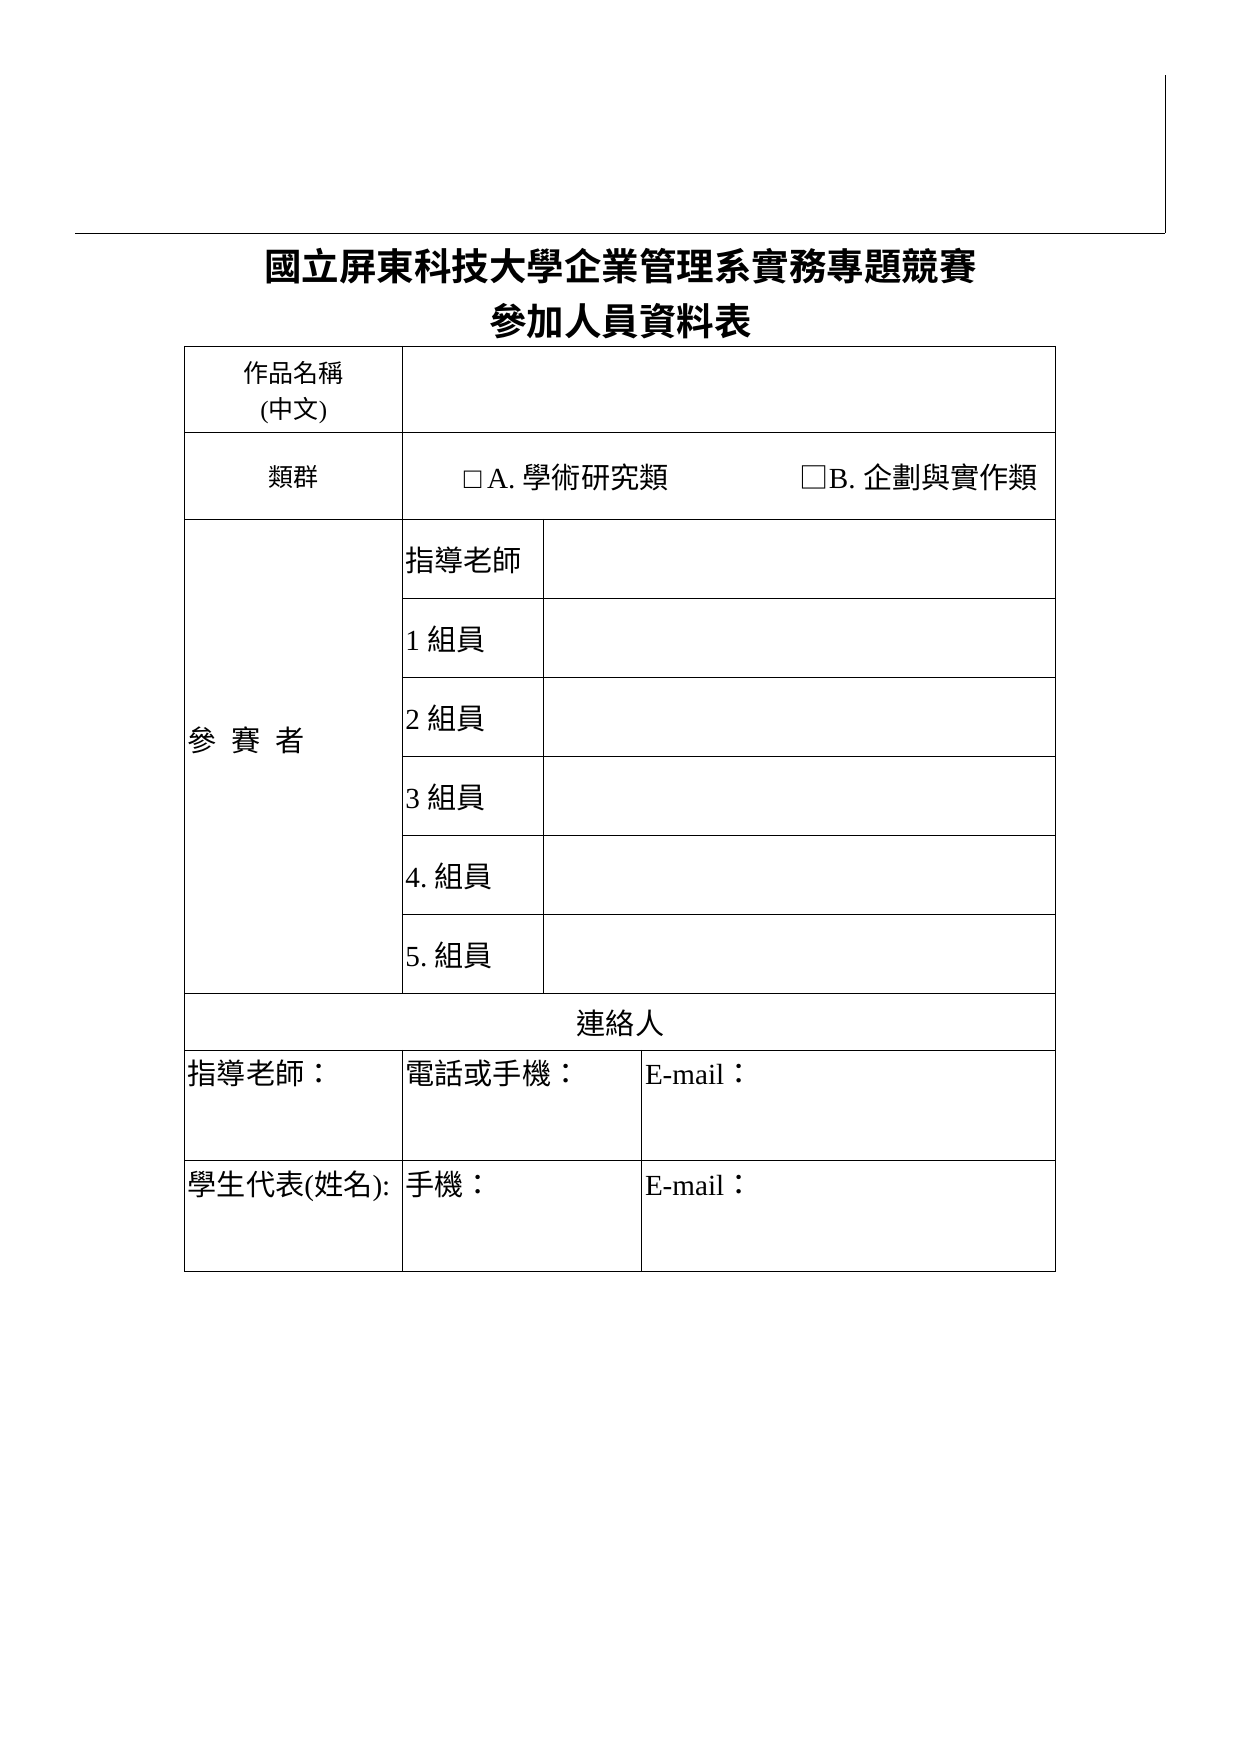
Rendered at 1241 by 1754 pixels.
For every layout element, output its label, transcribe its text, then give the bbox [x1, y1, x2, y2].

text 國立屏東科技大學企業管理系實務專題競賽 [75, 237, 1165, 291]
table_cell 指導老師： [185, 1051, 402, 1160]
table_cell 指導老師 [403, 520, 543, 598]
table_cell 連絡人 [185, 994, 1055, 1050]
table_cell E-mail： [642, 1161, 1055, 1271]
table_cell 1 組員 [403, 599, 543, 677]
table_cell [544, 757, 1055, 835]
table_cell 電話或手機： [403, 1051, 641, 1160]
table_cell [544, 678, 1055, 756]
text 參加人員資料表 [75, 291, 1165, 346]
table_cell 4. 組員 [403, 836, 543, 914]
table_cell 5. 組員 [403, 915, 543, 993]
table_cell 學生代表(姓名): [185, 1161, 402, 1271]
table_header 作品名稱 (中文) [185, 347, 402, 432]
table_cell [544, 915, 1055, 993]
table_cell 2 組員 [403, 678, 543, 756]
table_cell 手機： [403, 1161, 641, 1271]
table_cell [544, 599, 1055, 677]
table_cell [544, 836, 1055, 914]
table_cell 參 賽 者 [185, 520, 402, 993]
table_cell 類群 [185, 433, 402, 519]
table_cell □ A. 學術研究類 □B. 企劃與實作類 [403, 433, 1055, 519]
table_cell [544, 520, 1055, 598]
table_cell 3 組員 [403, 757, 543, 835]
table_header [403, 347, 1055, 432]
table_cell E-mail： [642, 1051, 1055, 1160]
